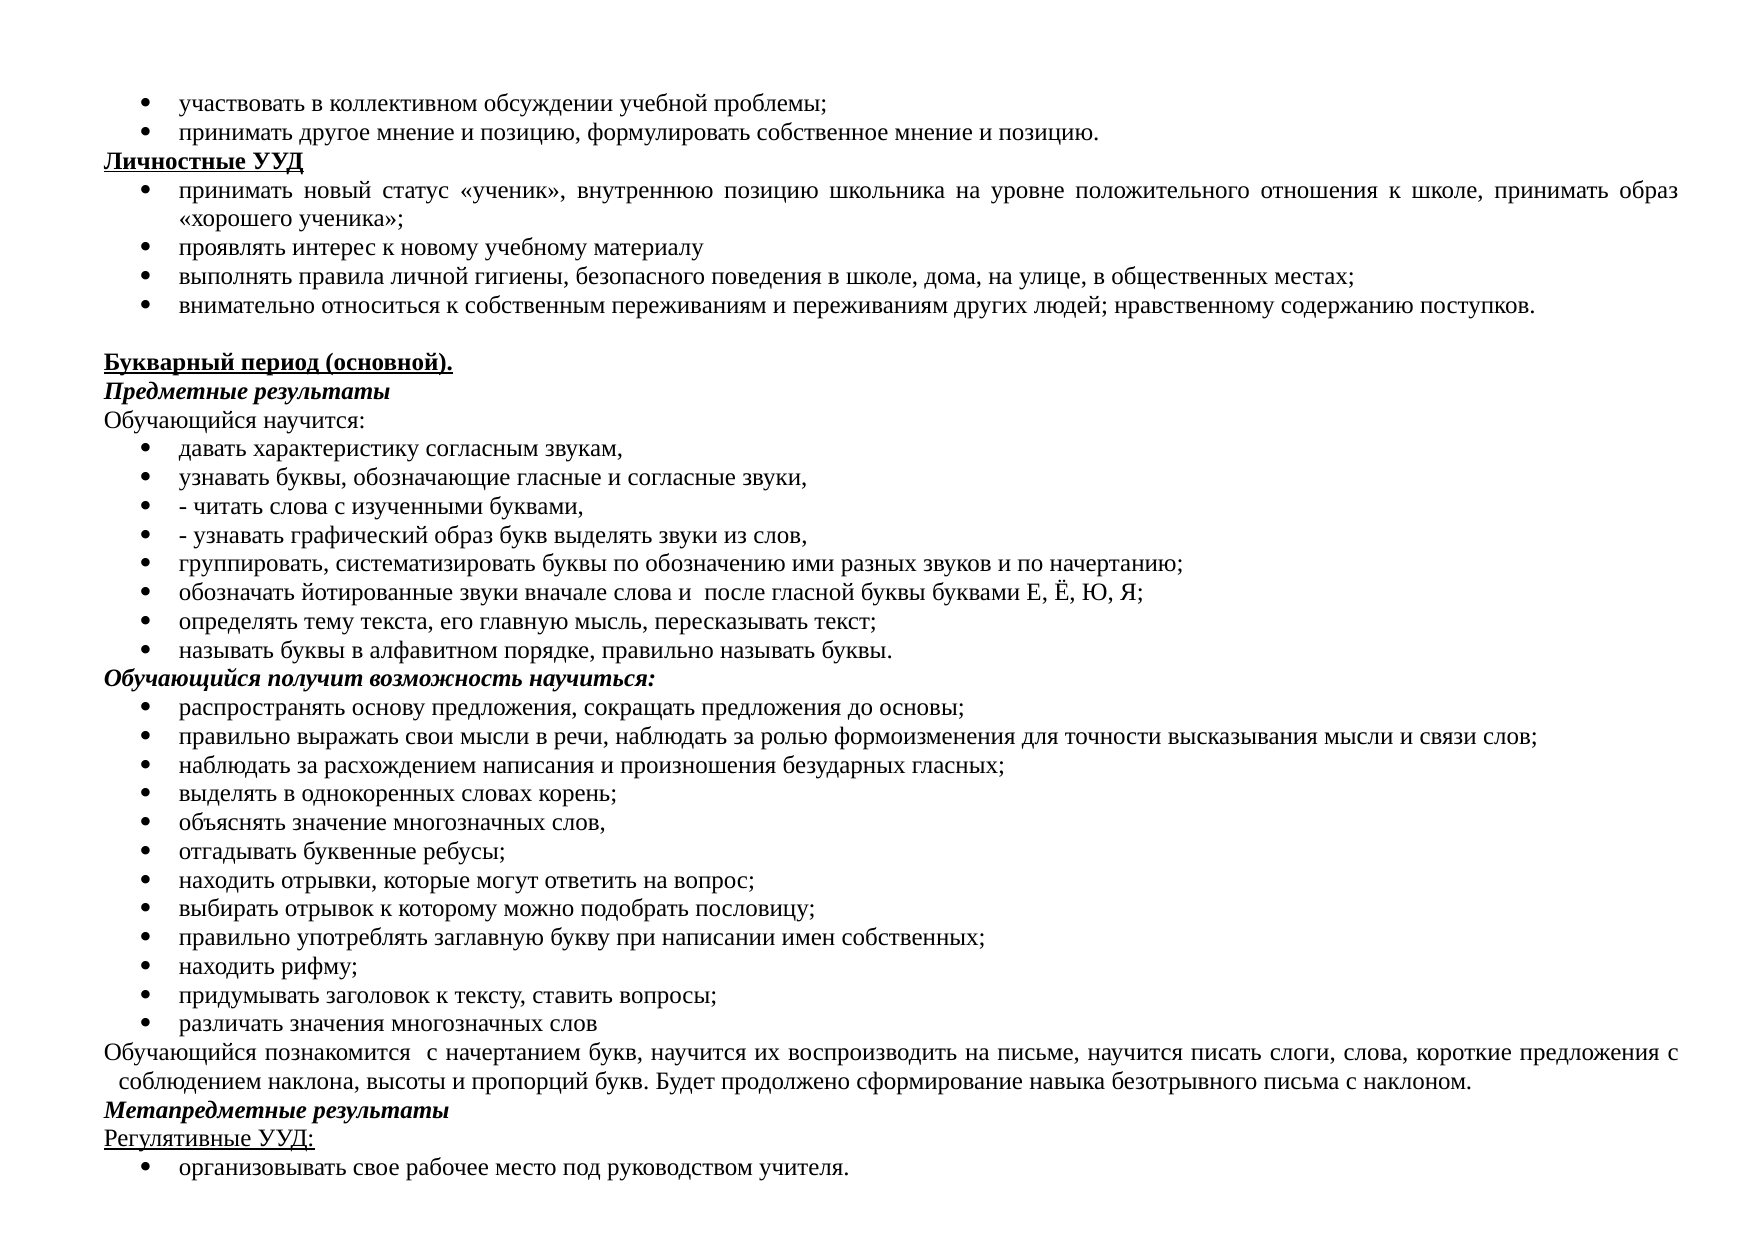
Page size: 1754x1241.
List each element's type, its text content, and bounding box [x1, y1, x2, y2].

list распространять основу предложения, сокращать предложения до основы; [141, 692, 1680, 721]
list внимательно относиться к собственным переживаниям и переживаниям других людей; нравственному содержанию поступков. [141, 290, 1680, 318]
list выделять в однокоренных словах корень; [141, 778, 1680, 807]
list придумывать заголовок к тексту, ставить вопросы; [141, 980, 1680, 1008]
list - читать слова с изученными буквами, [141, 491, 1680, 520]
list находить рифму; [141, 951, 1680, 980]
list принимать новый статус «ученик», внутреннюю позицию школьника на уровне положительного отношения к школе, принимать образ «хорошего ученика»; [141, 175, 1680, 232]
text Обучающийся научится: [103, 405, 1680, 433]
text Личностные УУД [103, 146, 1680, 175]
list правильно употреблять заглавную букву при написании имен собственных; [141, 922, 1680, 951]
list обозначать йотированные звуки вначале слова и после гласной буквы буквами Е, Ё, Ю, Я; [141, 577, 1680, 606]
list выполнять правила личной гигиены, безопасного поведения в школе, дома, на улице, в общественных местах; [141, 261, 1680, 290]
text Предметные результаты [103, 376, 1680, 405]
list давать характеристику согласным звукам, [141, 433, 1680, 462]
list - узнавать графический образ букв выделять звуки из слов, [141, 520, 1680, 548]
list принимать другое мнение и позицию, формулировать собственное мнение и позицию. [141, 117, 1680, 146]
list организовывать свое рабочее место под руководством учителя. [141, 1152, 1680, 1181]
text Регулятивные УУД: [103, 1123, 1680, 1152]
list называть буквы в алфавитном порядке, правильно называть буквы. [141, 635, 1680, 663]
text Обучающийся получит возможность научиться: [103, 663, 1680, 692]
list находить отрывки, которые могут ответить на вопрос; [141, 865, 1680, 893]
list наблюдать за расхождением написания и произношения безударных гласных; [141, 750, 1680, 778]
list проявлять интерес к новому учебному материалу [141, 232, 1680, 261]
text Букварный период (основной). [103, 347, 1680, 376]
list правильно выражать свои мысли в речи, наблюдать за ролью формоизменения для точности высказывания мысли и связи слов; [141, 721, 1680, 750]
list различать значения многозначных слов [141, 1008, 1680, 1037]
list узнавать буквы, обозначающие гласные и согласные звуки, [141, 462, 1680, 491]
list выбирать отрывок к которому можно подобрать пословицу; [141, 893, 1680, 922]
list отгадывать буквенные ребусы; [141, 836, 1680, 865]
list объяснять значение многозначных слов, [141, 807, 1680, 836]
text Обучающийся познакомится с начертанием букв, научится их воспроизводить на письме, научится писать слоги, слова, короткие предложения с соблюдением наклона, высоты и пропорций букв. Будет продолжено сформирование навыка безотрывного письма с наклоном. [103, 1037, 1680, 1095]
list группировать, систематизировать буквы по обозначению ими разных звуков и по начертанию; [141, 548, 1680, 577]
list участвовать в коллективном обсуждении учебной проблемы; [141, 88, 1680, 117]
list определять тему текста, его главную мысль, пересказывать текст; [141, 606, 1680, 635]
text Метапредметные результаты [103, 1095, 1680, 1123]
